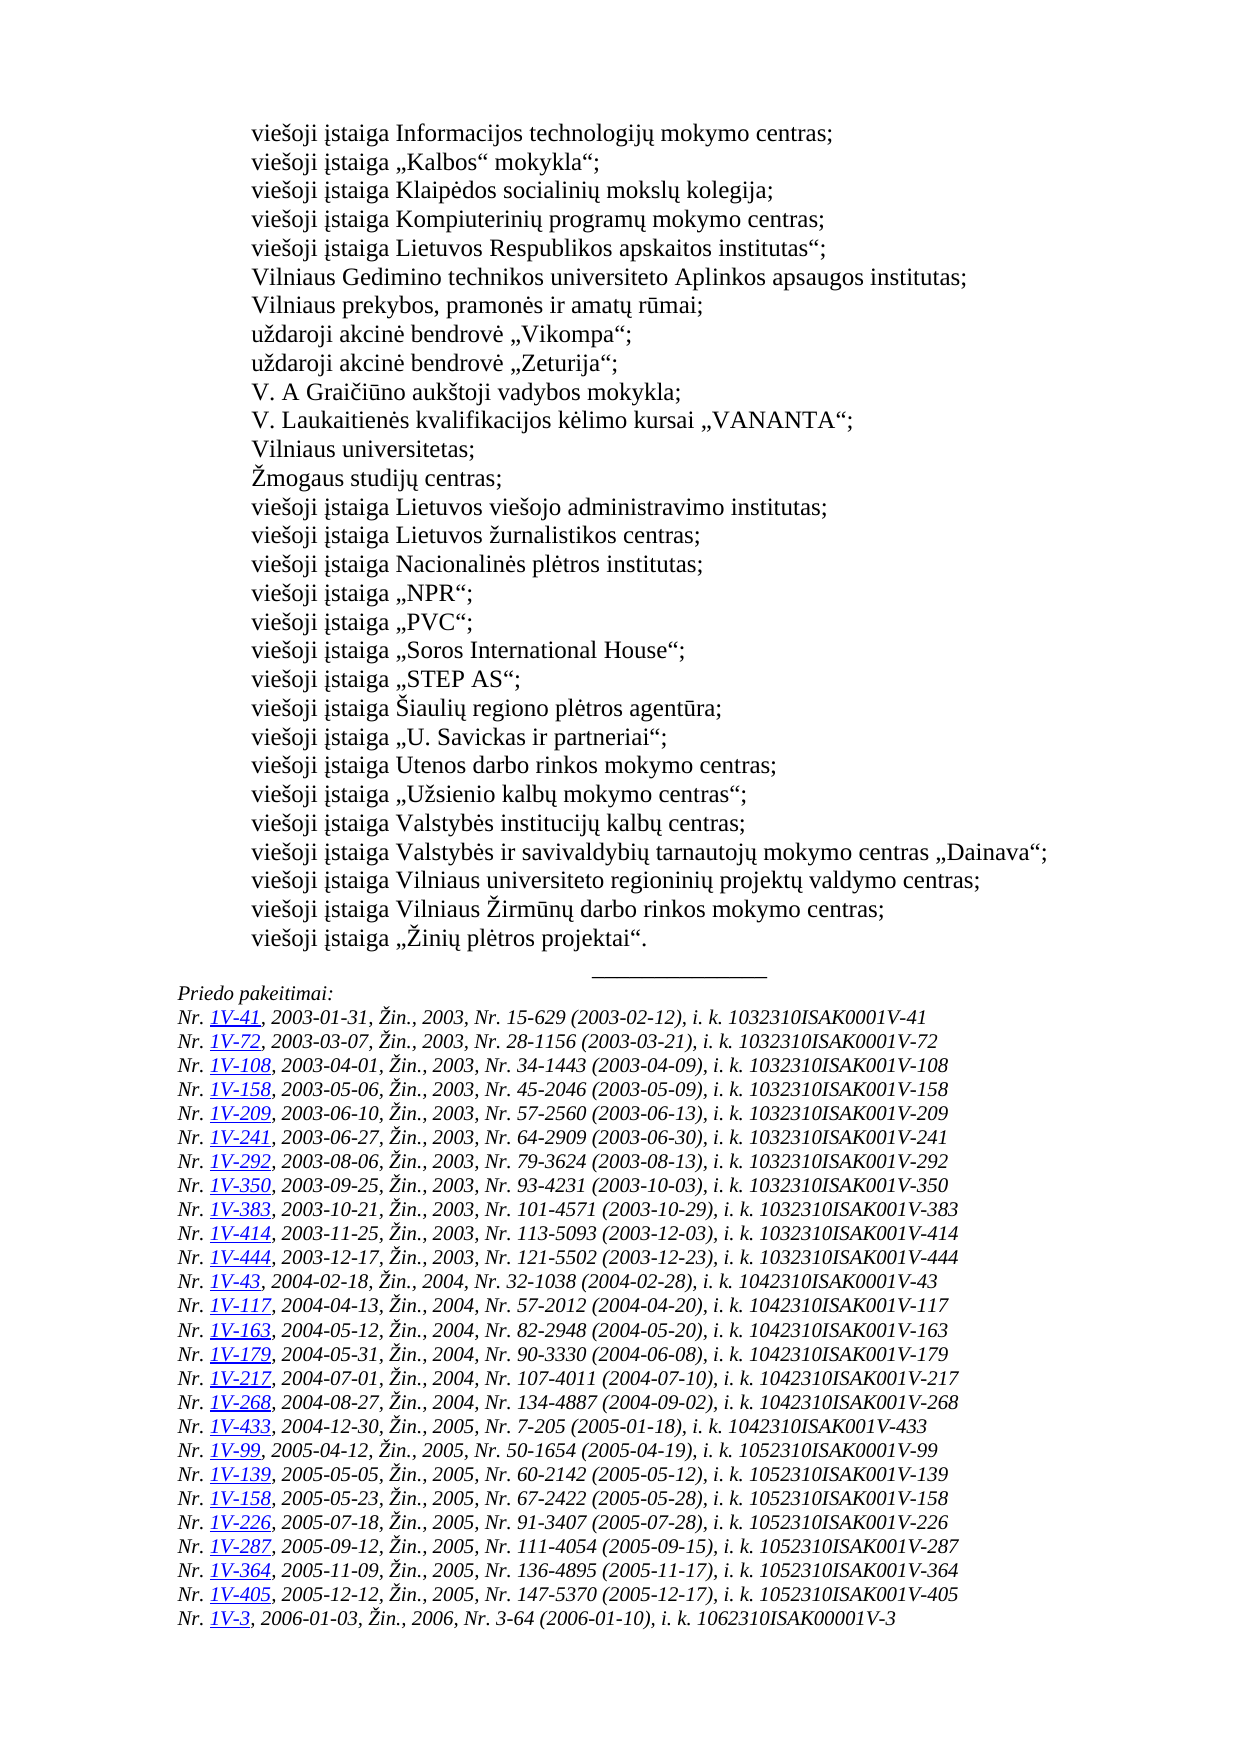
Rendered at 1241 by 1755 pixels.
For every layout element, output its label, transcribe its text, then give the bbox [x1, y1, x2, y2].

text Nr. 1V-414, 2003-11-25, Žin., 2003, Nr. 113-5093 (2003-12-03), i. k. 1032310ISAK001V-414 [177, 1221, 1181, 1245]
text ______________ [177, 952, 1181, 981]
text Nr. 1V-241, 2003-06-27, Žin., 2003, Nr. 64-2909 (2003-06-30), i. k. 1032310ISAK001V-241 [177, 1125, 1181, 1149]
text Žmogaus studijų centras; [177, 463, 1181, 492]
text Nr. 1V-163, 2004-05-12, Žin., 2004, Nr. 82-2948 (2004-05-20), i. k. 1042310ISAK001V-163 [177, 1317, 1181, 1342]
text viešoji įstaiga Klaipėdos socialinių mokslų kolegija; [177, 176, 1181, 204]
text Nr. 1V-350, 2003-09-25, Žin., 2003, Nr. 93-4231 (2003-10-03), i. k. 1032310ISAK001V-350 [177, 1173, 1181, 1197]
text viešoji įstaiga „NPR“; [177, 578, 1181, 607]
text Nr. 1V-217, 2004-07-01, Žin., 2004, Nr. 107-4011 (2004-07-10), i. k. 1042310ISAK001V-217 [177, 1366, 1181, 1390]
text viešoji įstaiga „Kalbos“ mokykla“; [177, 147, 1181, 176]
text Nr. 1V-383, 2003-10-21, Žin., 2003, Nr. 101-4571 (2003-10-29), i. k. 1032310ISAK001V-383 [177, 1197, 1181, 1221]
text viešoji įstaiga Informacijos technologijų mokymo centras; [177, 118, 1181, 147]
text Nr. 1V-3, 2006-01-03, Žin., 2006, Nr. 3-64 (2006-01-10), i. k. 1062310ISAK00001V-3 [177, 1606, 1181, 1630]
text viešoji įstaiga Vilniaus Žirmūnų darbo rinkos mokymo centras; [177, 894, 1181, 923]
text viešoji įstaiga Kompiuterinių programų mokymo centras; [177, 204, 1181, 233]
text Nr. 1V-41, 2003-01-31, Žin., 2003, Nr. 15-629 (2003-02-12), i. k. 1032310ISAK0001V-41 [177, 1005, 1181, 1029]
text viešoji įstaiga „PVC“; [177, 607, 1181, 636]
text Priedo pakeitimai: [177, 981, 1181, 1005]
text viešoji įstaiga Lietuvos žurnalistikos centras; [177, 521, 1181, 549]
text Nr. 1V-72, 2003-03-07, Žin., 2003, Nr. 28-1156 (2003-03-21), i. k. 1032310ISAK0001V-72 [177, 1029, 1181, 1053]
text Nr. 1V-158, 2003-05-06, Žin., 2003, Nr. 45-2046 (2003-05-09), i. k. 1032310ISAK001V-158 [177, 1077, 1181, 1101]
text V. A Graičiūno aukštoji vadybos mokykla; [177, 377, 1181, 406]
text viešoji įstaiga Lietuvos viešojo administravimo institutas; [177, 492, 1181, 521]
text Nr. 1V-108, 2003-04-01, Žin., 2003, Nr. 34-1443 (2003-04-09), i. k. 1032310ISAK001V-108 [177, 1053, 1181, 1077]
text Nr. 1V-117, 2004-04-13, Žin., 2004, Nr. 57-2012 (2004-04-20), i. k. 1042310ISAK001V-117 [177, 1293, 1181, 1317]
text viešoji įstaiga Utenos darbo rinkos mokymo centras; [177, 751, 1181, 779]
text viešoji įstaiga Šiaulių regiono plėtros agentūra; [177, 693, 1181, 722]
text viešoji įstaiga „Užsienio kalbų mokymo centras“; [177, 779, 1181, 808]
text viešoji įstaiga „U. Savickas ir partneriai“; [177, 722, 1181, 751]
text Nr. 1V-139, 2005-05-05, Žin., 2005, Nr. 60-2142 (2005-05-12), i. k. 1052310ISAK001V-139 [177, 1462, 1181, 1486]
text viešoji įstaiga Valstybės institucijų kalbų centras; [177, 808, 1181, 837]
text Nr. 1V-444, 2003-12-17, Žin., 2003, Nr. 121-5502 (2003-12-23), i. k. 1032310ISAK001V-444 [177, 1245, 1181, 1269]
text Nr. 1V-43, 2004-02-18, Žin., 2004, Nr. 32-1038 (2004-02-28), i. k. 1042310ISAK0001V-43 [177, 1269, 1181, 1293]
text Nr. 1V-179, 2004-05-31, Žin., 2004, Nr. 90-3330 (2004-06-08), i. k. 1042310ISAK001V-179 [177, 1342, 1181, 1366]
text Nr. 1V-226, 2005-07-18, Žin., 2005, Nr. 91-3407 (2005-07-28), i. k. 1052310ISAK001V-226 [177, 1510, 1181, 1534]
text viešoji įstaiga „Soros International House“; [177, 636, 1181, 664]
text Nr. 1V-364, 2005-11-09, Žin., 2005, Nr. 136-4895 (2005-11-17), i. k. 1052310ISAK001V-364 [177, 1558, 1181, 1582]
text viešoji įstaiga „Žinių plėtros projektai“. [177, 923, 1181, 952]
text Nr. 1V-209, 2003-06-10, Žin., 2003, Nr. 57-2560 (2003-06-13), i. k. 1032310ISAK001V-209 [177, 1101, 1181, 1125]
text V. Laukaitienės kvalifikacijos kėlimo kursai „VANANTA“; [177, 406, 1181, 434]
text Nr. 1V-433, 2004-12-30, Žin., 2005, Nr. 7-205 (2005-01-18), i. k. 1042310ISAK001V-433 [177, 1414, 1181, 1438]
text viešoji įstaiga „STEP AS“; [177, 664, 1181, 693]
text Nr. 1V-405, 2005-12-12, Žin., 2005, Nr. 147-5370 (2005-12-17), i. k. 1052310ISAK001V-405 [177, 1582, 1181, 1606]
text Vilniaus prekybos, pramonės ir amatų rūmai; [177, 291, 1181, 319]
text Nr. 1V-292, 2003-08-06, Žin., 2003, Nr. 79-3624 (2003-08-13), i. k. 1032310ISAK001V-292 [177, 1149, 1181, 1173]
text Vilniaus Gedimino technikos universiteto Aplinkos apsaugos institutas; [177, 262, 1181, 291]
text Nr. 1V-268, 2004-08-27, Žin., 2004, Nr. 134-4887 (2004-09-02), i. k. 1042310ISAK001V-268 [177, 1390, 1181, 1414]
text viešoji įstaiga Lietuvos Respublikos apskaitos institutas“; [177, 233, 1181, 262]
text Nr. 1V-287, 2005-09-12, Žin., 2005, Nr. 111-4054 (2005-09-15), i. k. 1052310ISAK001V-287 [177, 1534, 1181, 1558]
text viešoji įstaiga Vilniaus universiteto regioninių projektų valdymo centras; [177, 866, 1181, 894]
text viešoji įstaiga Nacionalinės plėtros institutas; [177, 549, 1181, 578]
text Nr. 1V-99, 2005-04-12, Žin., 2005, Nr. 50-1654 (2005-04-19), i. k. 1052310ISAK0001V-99 [177, 1438, 1181, 1462]
text Vilniaus universitetas; [177, 434, 1181, 463]
text viešoji įstaiga Valstybės ir savivaldybių tarnautojų mokymo centras „Dainava“; [177, 837, 1181, 866]
text uždaroji akcinė bendrovė „Zeturija“; [177, 348, 1181, 377]
text uždaroji akcinė bendrovė „Vikompa“; [177, 319, 1181, 348]
text Nr. 1V-158, 2005-05-23, Žin., 2005, Nr. 67-2422 (2005-05-28), i. k. 1052310ISAK001V-158 [177, 1486, 1181, 1510]
